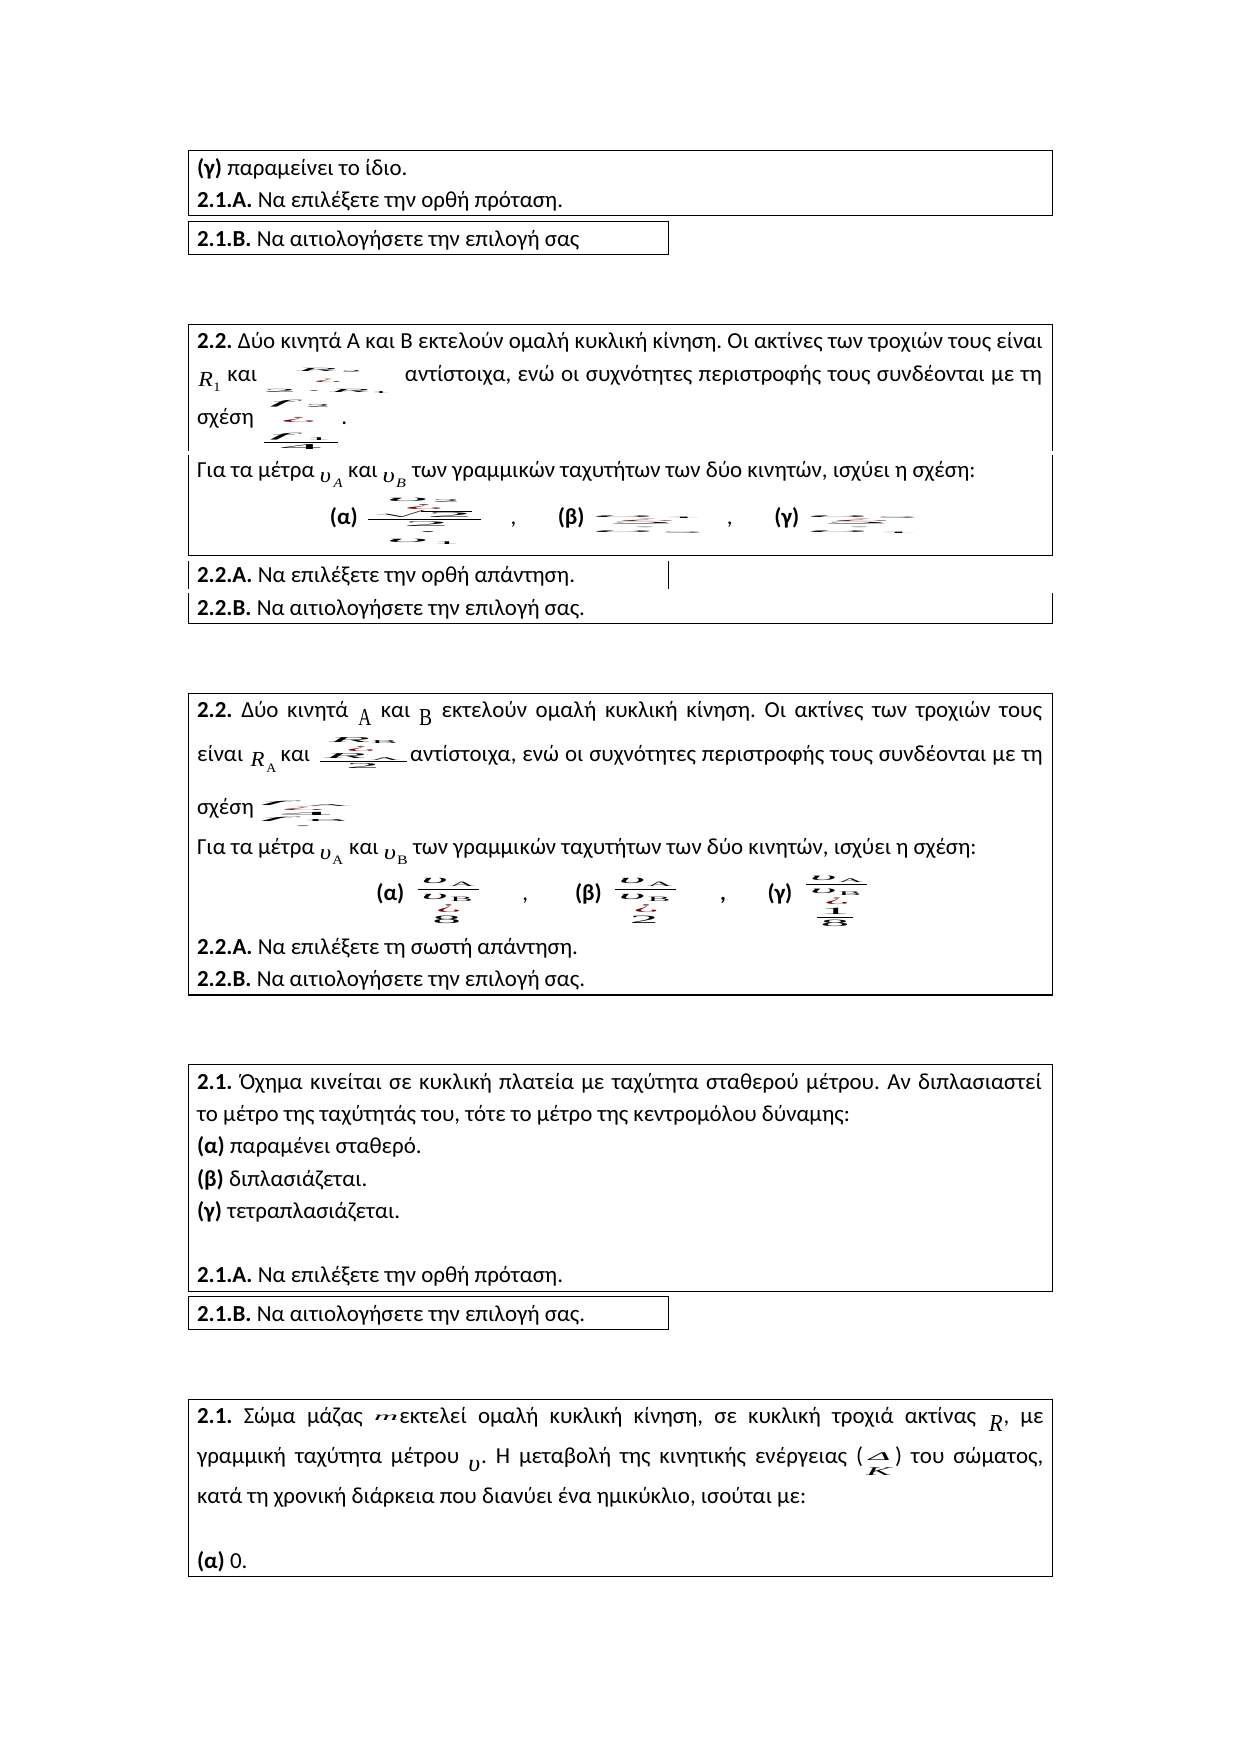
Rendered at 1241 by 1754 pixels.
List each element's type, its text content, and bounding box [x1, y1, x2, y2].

text 2.1.Α. Να επιλέξετε την ορθή πρόταση. [189, 1257, 1052, 1291]
text (α) , (β) , (γ) [189, 495, 1052, 555]
text Για τα μέτρα και των γραμμικών ταχυτήτων των δύο κινητών, ισχύει η σχέση: [189, 455, 1052, 491]
text 2.1.B. Να αιτιολογήσετε την επιλογή σας [189, 222, 668, 254]
text (α) παραμένει σταθερό. [189, 1128, 1052, 1160]
text 2.1.Α. Να επιλέξετε την ορθή πρόταση. [189, 182, 1052, 215]
text (β) διπλασιάζεται. [189, 1161, 1052, 1192]
text 2.2.A. Να επιλέξετε τη σωστή απάντηση. [189, 929, 1052, 960]
text (γ) παραμείνει το ίδιο. [189, 151, 1052, 181]
text Για τα μέτρα και των γραμμικών ταχυτήτων των δύο κινητών, ισχύει η σχέση: [189, 829, 1052, 868]
text (α) 0. [189, 1543, 1052, 1576]
text 2.2.B. Να αιτιολογήσετε την επιλογή σας. [189, 961, 1052, 994]
text (γ) τετραπλασιάζεται. [189, 1193, 1052, 1224]
text 2.2. Δύο κινητά και εκτελούν ομαλή κυκλική κίνηση. Οι ακτίνες των τροχιών τους είναι και αντίστοιχα, ενώ οι συχνότητες περιστροφής τους συνδέονται με τη σχέση [189, 694, 1052, 828]
text 2.2.Α. Να επιλέξετε την ορθή απάντηση. [189, 561, 668, 589]
text 2.1. Σώμα μάζας εκτελεί ομαλή κυκλική κίνηση, σε κυκλική τροχιά ακτίνας , με γραμμική ταχύτητα μέτρου . Η μεταβολή της κινητικής ενέργειας () του σώματος, κατά τη χρονική διάρκεια που διανύει ένα ημικύκλιο, ισούται με: [189, 1400, 1052, 1510]
text 2.1. Όχημα κινείται σε κυκλική πλατεία με ταχύτητα σταθερού μέτρου. Αν διπλασιαστεί το μέτρο της ταχύτητάς του, τότε το μέτρο της κεντρομόλου δύναμης: [189, 1065, 1052, 1127]
text 2.1.B. Να αιτιολογήσετε την επιλογή σας. [189, 1297, 668, 1329]
text 2.2. Δύο κινητά Α και Β εκτελούν ομαλή κυκλική κίνηση. Οι ακτίνες των τροχιών τους είναι και αντίστοιχα, ενώ οι συχνότητες περιστροφής τους συνδέονται με τη σχέση . [189, 325, 1052, 451]
text (α) , (β) , (γ) [189, 869, 1052, 928]
text 2.2.B. Να αιτιολογήσετε την επιλογή σας. [189, 593, 1052, 623]
